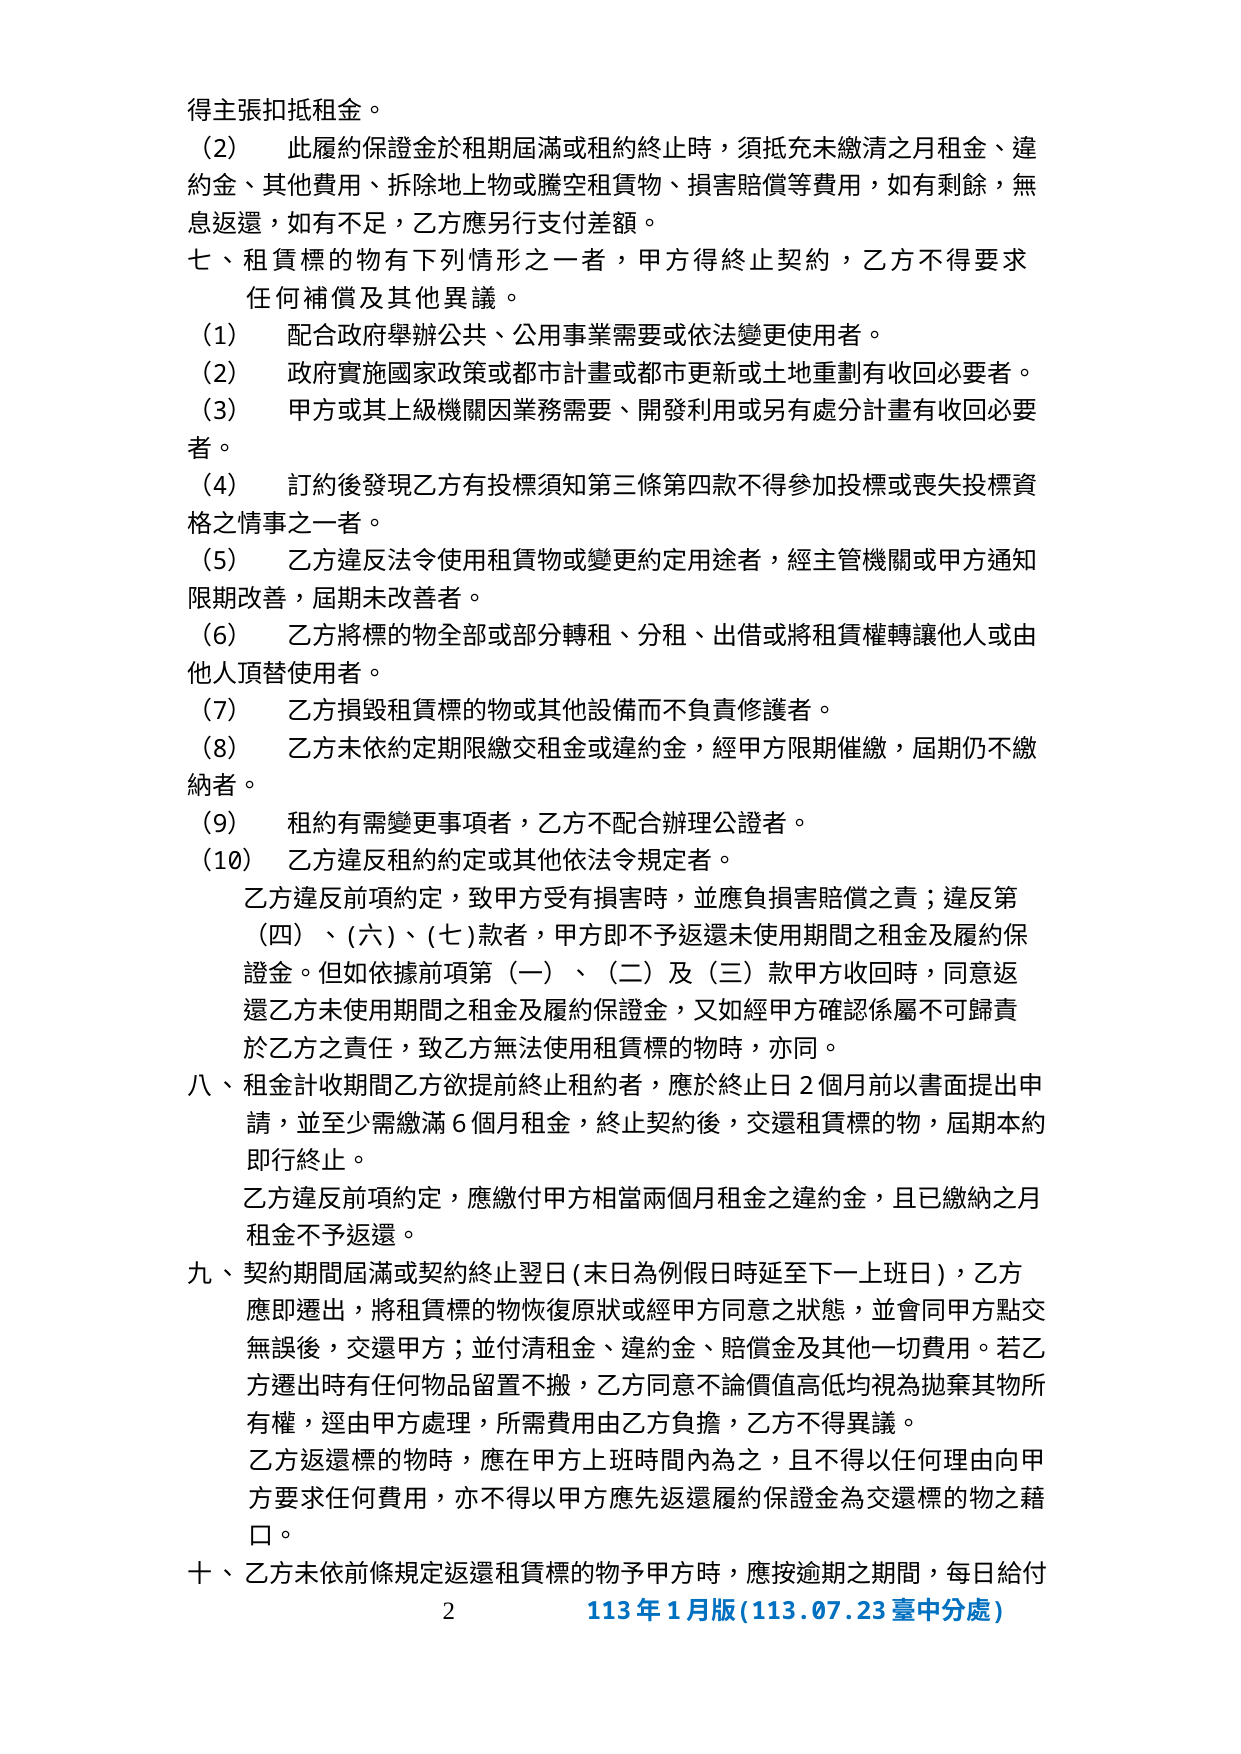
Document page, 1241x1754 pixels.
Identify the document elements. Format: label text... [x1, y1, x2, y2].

text 十、乙方未依前條規定返還租賃標的物予甲方時，應按逾期之期間，每日給付 [187, 1552, 1048, 1589]
list 得主張扣抵租金。 [187, 89, 1043, 127]
list 此履約保證金於租期屆滿或租約終止時，須抵充未繳清之月租金、違約金、其他費用、拆除地上物或騰空租賃物、損害賠償等費用，如有剩餘，無息返還，如有不足，乙方應另行支付差額。 [187, 127, 1043, 239]
list 乙方將標的物全部或部分轉租、分租、出借或將租賃權轉讓他人或由他人頂替使用者。 [187, 614, 1043, 689]
list 乙方違反租約約定或其他依法令規定者。 [187, 839, 1043, 877]
text 乙方違反前項約定，應繳付甲方相當兩個月租金之違約金，且已繳納之月租金不予返還。 [187, 1177, 1048, 1252]
text 七、租賃標的物有下列情形之一者，甲方得終止契約，乙方不得要求任何補償及其他異議。 [187, 239, 1048, 314]
text 八、租金計收期間乙方欲提前終止租約者，應於終止日2個月前以書面提出申請，並至少需繳滿6個月租金，終止契約後，交還租賃標的物，屆期本約即行終止。 [187, 1064, 1048, 1177]
list 訂約後發現乙方有投標須知第三條第四款不得參加投標或喪失投標資格之情事之一者。 [187, 464, 1043, 539]
text 乙方違反前項約定，致甲方受有損害時，並應負損害賠償之責；違反第（四）、(六)、(七)款者，甲方即不予返還未使用期間之租金及履約保證金。但如依據前項第（一）、（二）及（三）款甲方收回時，同意返還乙方未使用期間之租金及履約保證金，又如經甲方確認係屬不可歸責於乙方之責任，致乙方無法使用租賃標的物時，亦同。 [244, 877, 1043, 1064]
list 配合政府舉辦公共、公用事業需要或依法變更使用者。 [187, 314, 1043, 352]
list 乙方損毀租賃標的物或其他設備而不負責修護者。 [187, 689, 1043, 727]
list 政府實施國家政策或都市計畫或都市更新或土地重劃有收回必要者。 [187, 352, 1043, 389]
list 甲方或其上級機關因業務需要、開發利用或另有處分計畫有收回必要者。 [187, 389, 1043, 464]
list 乙方違反法令使用租賃物或變更約定用途者，經主管機關或甲方通知限期改善，屆期未改善者。 [187, 539, 1043, 614]
text 九、契約期間屆滿或契約終止翌日(末日為例假日時延至下一上班日)，乙方應即遷出，將租賃標的物恢復原狀或經甲方同意之狀態，並會同甲方點交無誤後，交還甲方；並付清租金、違約金、賠償金及其他一切費用。若乙方遷出時有任何物品留置不搬，乙方同意不論價值高低均視為拋棄其物所有權，逕由甲方處理，所需費用由乙方負擔，乙方不得異議。 [187, 1252, 1048, 1439]
list 乙方未依約定期限繳交租金或違約金，經甲方限期催繳，屆期仍不繳納者。 [187, 727, 1043, 802]
text 乙方返還標的物時，應在甲方上班時間內為之，且不得以任何理由向甲方要求任何費用，亦不得以甲方應先返還履約保證金為交還標的物之藉口。 [249, 1439, 1048, 1552]
list 租約有需變更事項者，乙方不配合辦理公證者。 [187, 802, 1043, 839]
